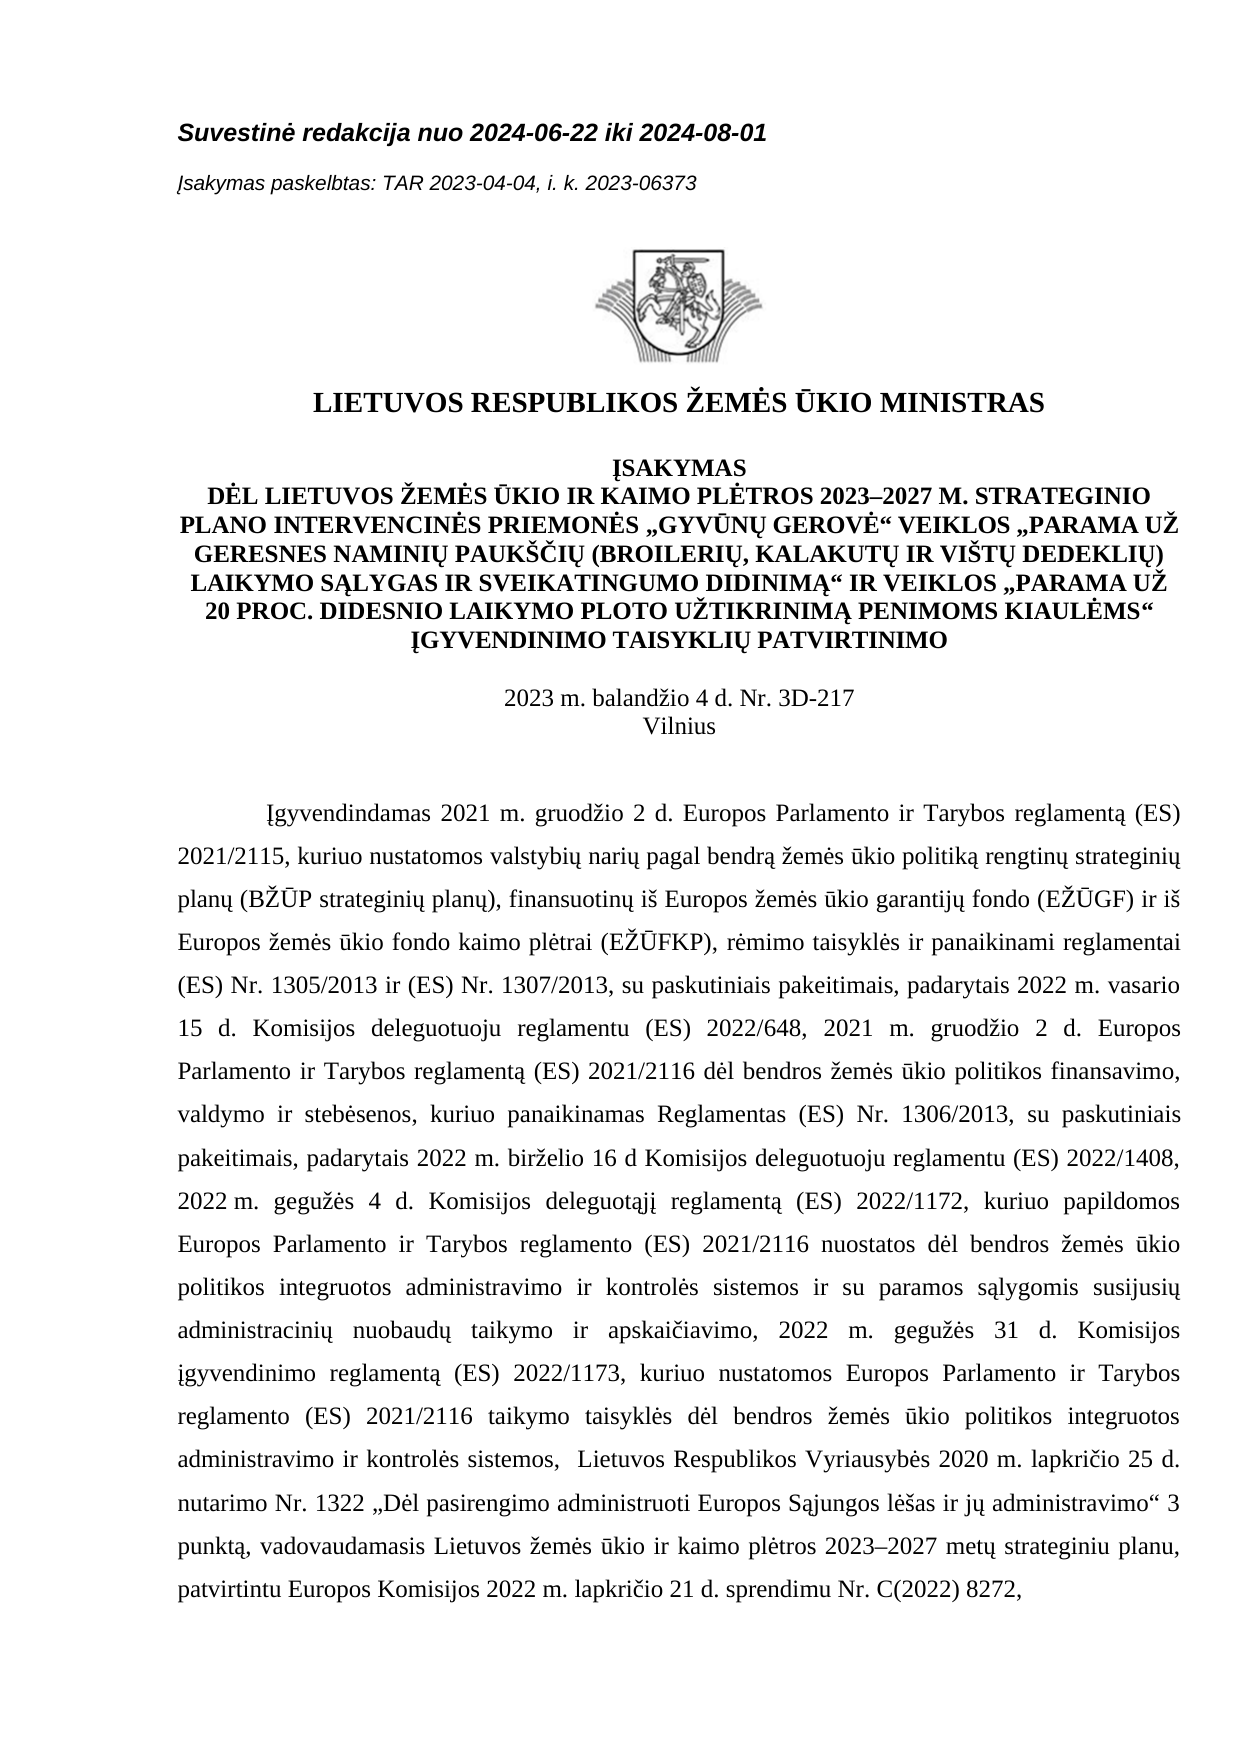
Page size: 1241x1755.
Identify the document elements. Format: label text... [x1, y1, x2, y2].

text Vilnius [177, 711, 1181, 740]
text 2023 m. balandžio 4 d. Nr. 3D-217 [177, 683, 1181, 711]
text Įsakymas paskelbtas: TAR 2023-04-04, i. k. 2023-06373 [177, 171, 1181, 195]
text ĮSAKYMAS [177, 453, 1181, 481]
text DĖL Lietuvos žemės ūkio ir kaimo plėtros 2023–2027 m. strateginIO plano intervencinės priemonės „Gyvūnų gerovė“ veiklos „Parama už geresnes naminių paukščių (broilerių, kalakutų ir vištų dedeklių) laikymo sąlygas ir sveikatingumo didinimą“ ir veiklos „Parama už 20 proc. didesnio laikymo ploto užtikrinimą penimoms kiaulėms“ Įgyvendinimo taisyklių patvirtinimo [177, 481, 1181, 654]
text LIETUVOS RESPUBLIKOS ŽEMĖS ŪKIO MINISTRAS [177, 386, 1181, 419]
text Suvestinė redakcija nuo 2024-06-22 iki 2024-08-01 [177, 118, 1181, 147]
text Įgyvendindamas 2021 m. gruodžio 2 d. Europos Parlamento ir Tarybos reglamentą (ES) 2021/2115, kuriuo nustatomos valstybių narių pagal bendrą žemės ūkio politiką rengtinų strateginių planų (BŽŪP strateginių planų), finansuotinų iš Europos žemės ūkio garantijų fondo (EŽŪGF) ir iš Europos žemės ūkio fondo kaimo plėtrai (EŽŪFKP), rėmimo taisyklės ir panaikinami reglamentai (ES) Nr. 1305/2013 ir (ES) Nr. 1307/2013, su paskutiniais pakeitimais, padarytais 2022 m. vasario 15 d. Komisijos deleguotuoju reglamentu (ES) 2022/648, 2021 m. gruodžio 2 d. Europos Parlamento ir Tarybos reglamentą (ES) 2021/2116 dėl bendros žemės ūkio politikos finansavimo, valdymo ir stebėsenos, kuriuo panaikinamas Reglamentas (ES) Nr. 1306/2013, su paskutiniais pakeitimais, padarytais 2022 m. birželio 16 d Komisijos deleguotuoju reglamentu (ES) 2022/1408, 2022 m. gegužės 4 d. Komisijos deleguotąjį reglamentą (ES) 2022/1172, kuriuo papildomos Europos Parlamento ir Tarybos reglamento (ES) 2021/2116 nuostatos dėl bendros žemės ūkio politikos integruotos administravimo ir kontrolės sistemos ir su paramos sąlygomis susijusių administracinių nuobaudų taikymo ir apskaičiavimo, 2022 m. gegužės 31 d. Komisijos įgyvendinimo reglamentą (ES) 2022/1173, kuriuo nustatomos Europos Parlamento ir Tarybos reglamento (ES) 2021/2116 taikymo taisyklės dėl bendros žemės ūkio politikos integruotos administravimo ir kontrolės sistemos, Lietuvos Respublikos Vyriausybės 2020 m. lapkričio 25 d. nutarimo Nr. 1322 „Dėl pasirengimo administruoti Europos Sąjungos lėšas ir jų administravimo“ 3 punktą, vadovaudamasis Lietuvos žemės ūkio ir kaimo plėtros 2023–2027 metų strateginiu planu, patvirtintu Europos Komisijos 2022 m. lapkričio 21 d. sprendimu Nr. C(2022) 8272, [177, 798, 1181, 1603]
